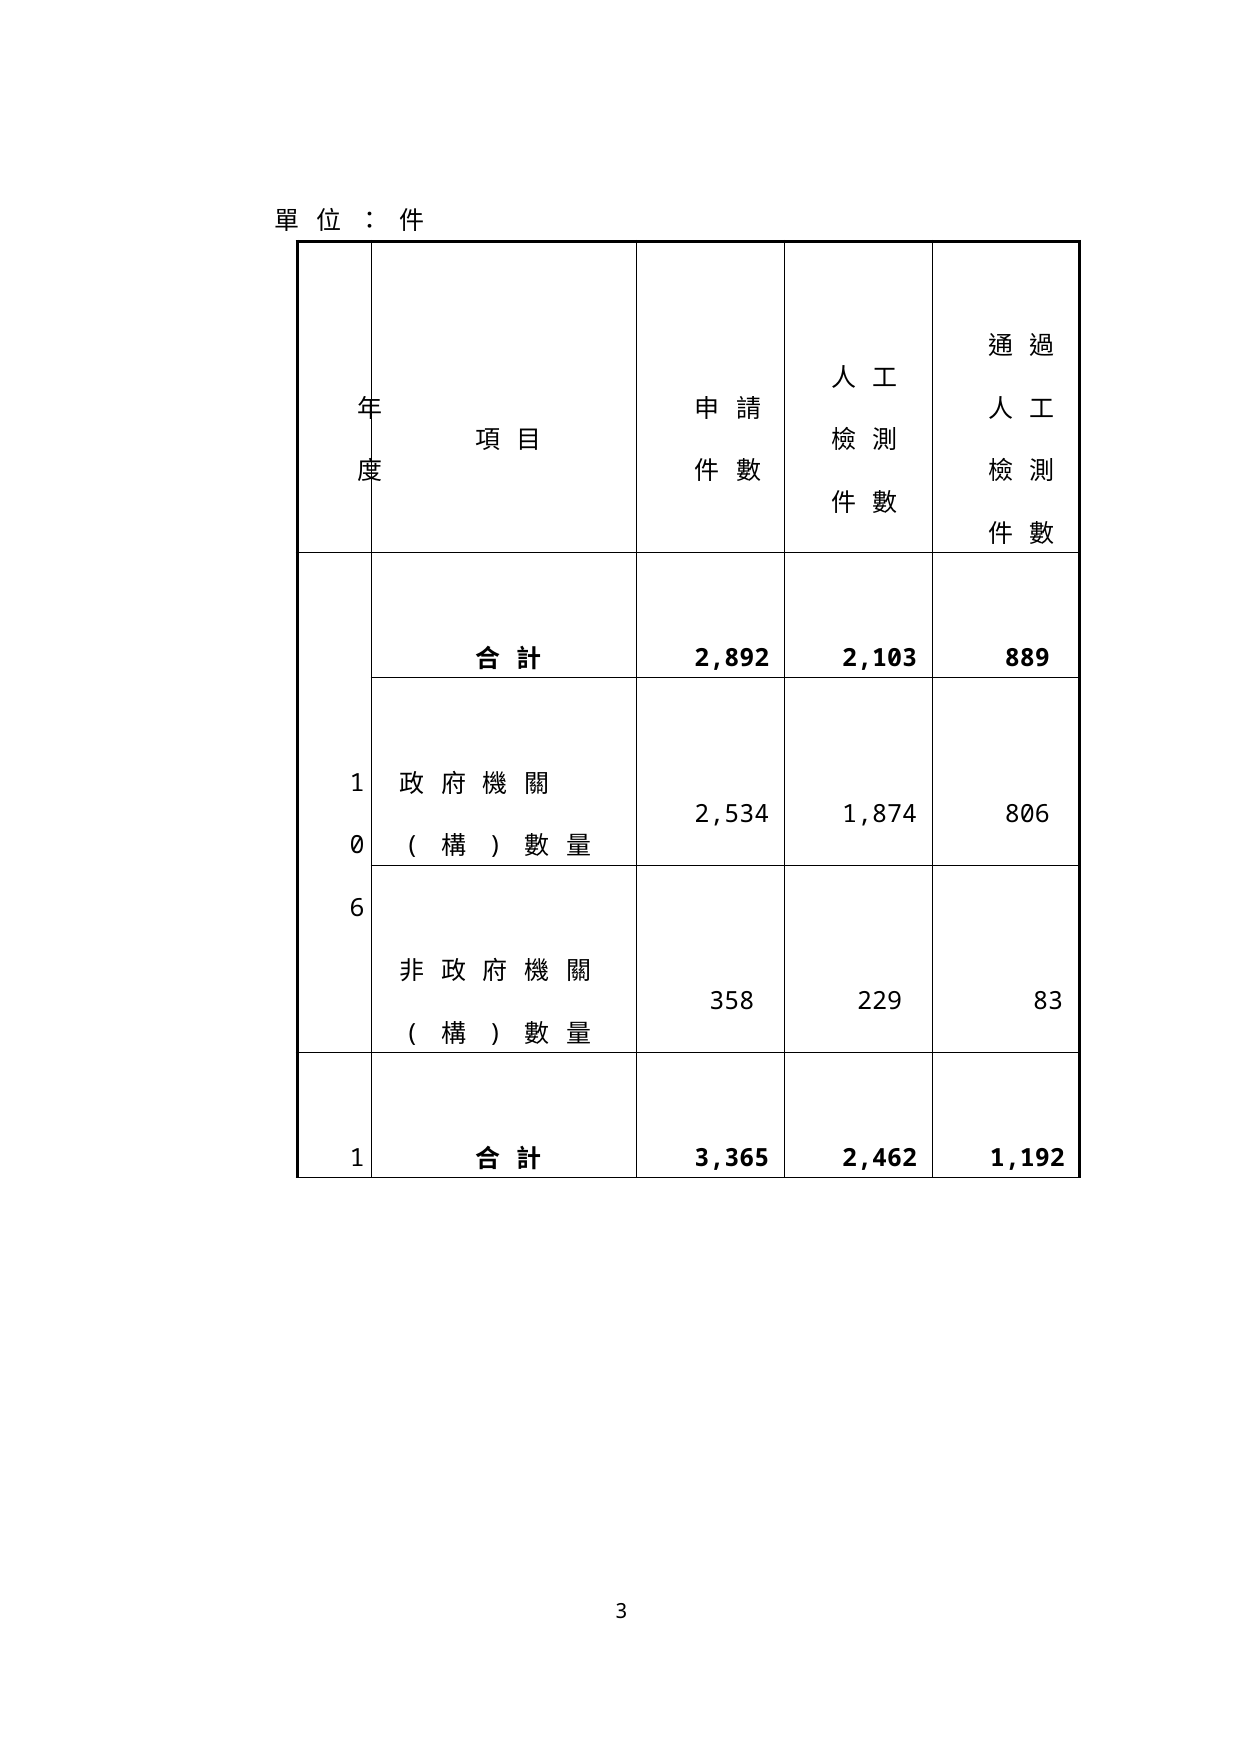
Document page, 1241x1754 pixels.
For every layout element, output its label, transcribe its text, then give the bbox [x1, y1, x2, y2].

table_header 申請件數 [637, 243, 784, 552]
table_cell 83 [933, 866, 1078, 1052]
table_cell 229 [785, 866, 932, 1052]
table_cell 2,892 [637, 553, 784, 677]
table_header 年度 [299, 243, 371, 552]
table_cell 政府機關(構)數量 [372, 678, 636, 865]
table_cell 106 [299, 553, 371, 1052]
table_cell 2,103 [785, 553, 932, 677]
table_cell 合計 [372, 1053, 636, 1177]
table_cell 2,534 [637, 678, 784, 865]
table_cell 3,365 [637, 1053, 784, 1177]
table_cell 1 [299, 1053, 371, 1177]
table_cell 1,874 [785, 678, 932, 865]
table_cell 1,192 [933, 1053, 1078, 1177]
table_cell 合計 [372, 553, 636, 677]
table_cell 806 [933, 678, 1078, 865]
text 單位：件 [242, 177, 1058, 240]
table_cell 非政府機關(構)數量 [372, 866, 636, 1052]
table_cell 889 [933, 553, 1078, 677]
table_cell 2,462 [785, 1053, 932, 1177]
table_header 人工檢測件數 [785, 243, 932, 552]
table_cell 358 [637, 866, 784, 1052]
table_header 通過人工檢測件數 [933, 243, 1078, 552]
table_header 項目 [372, 243, 636, 552]
